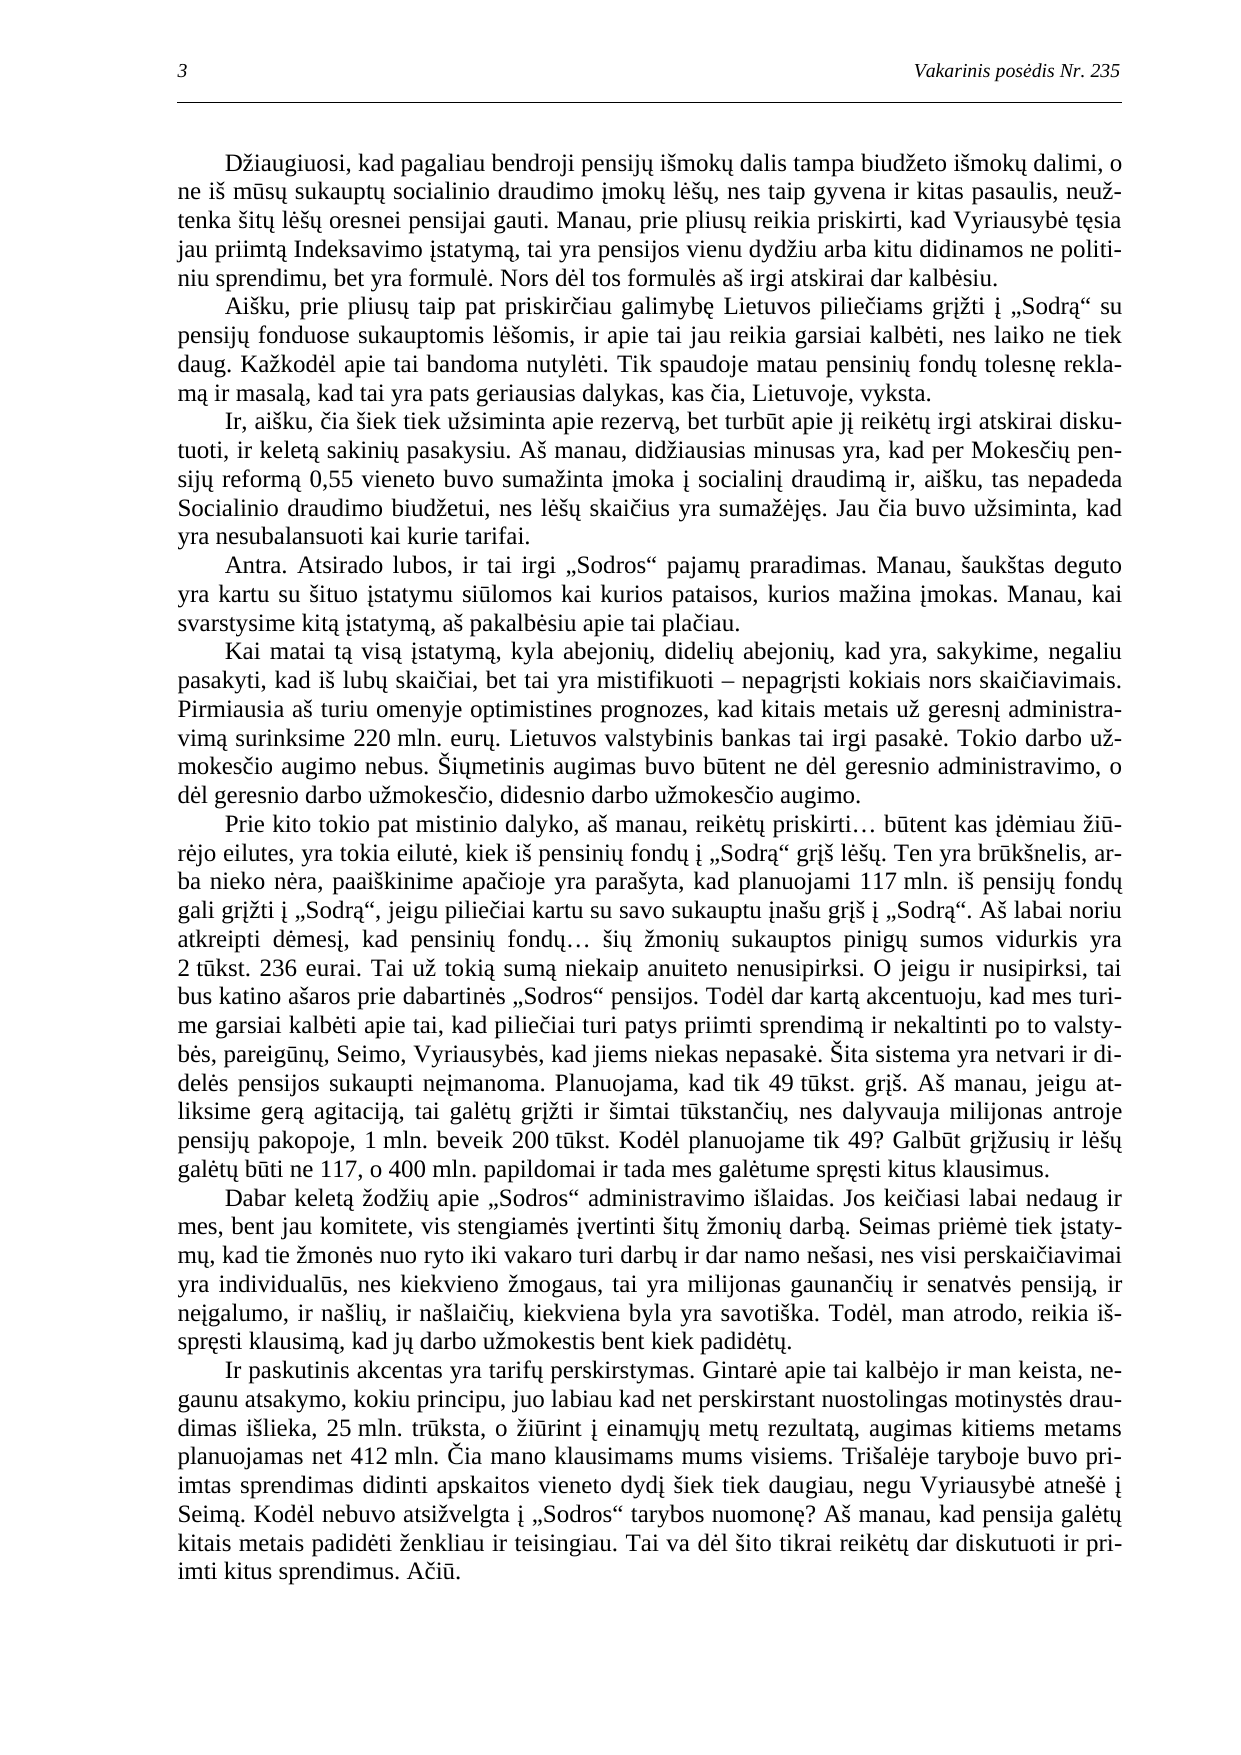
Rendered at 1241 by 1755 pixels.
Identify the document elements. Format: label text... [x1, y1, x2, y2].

text Aiš­ku, prie pliu­sų taip pat pri­skir­čiau ga­li­my­bę Lie­tu­vos pi­lie­čiams grįž­ti į „Sod­rą“ su pen­si­jų fon­duo­se su­kaup­to­mis lė­šo­mis, ir apie tai jau rei­kia gar­siai kal­bė­ti, nes lai­ko ne tiek daug. Kaž­ko­dėl apie tai ban­do­ma nu­ty­lė­ti. Tik spau­do­je ma­tau pen­si­nių fon­dų to­les­nę re­kla­mą ir ma­sa­lą, kad tai yra pats ge­riau­sias da­ly­kas, kas čia, Lie­tu­vo­je, vyks­ta. [177, 291, 1122, 406]
text Prie ki­to to­kio pat mis­ti­nio da­ly­ko, aš ma­nau, rei­kė­tų pri­skir­ti… bū­tent kas įdė­miau žiū­rė­jo ei­lu­tes, yra to­kia ei­lu­tė, kiek iš pen­si­nių fon­dų į „Sod­rą“ grįš lė­šų. Ten yra brūkš­ne­lis, ar­ba nie­ko nė­ra, pa­aiš­ki­ni­me apa­čio­je yra pa­ra­šy­ta, kad pla­nuo­ja­mi 117 mln. iš pen­si­jų fon­dų ga­li grįž­ti į „Sod­rą“, jei­gu pi­lie­čiai kar­tu su sa­vo su­kaup­tu įna­šu grįš į „Sod­rą“. Aš la­bai no­riu at­kreip­ti dė­me­sį, kad pen­si­nių fon­dų… šių žmo­nių su­kaup­tos pi­ni­gų su­mos vi­dur­kis yra 2 tūkst. 236 eu­rai. Tai už to­kią su­mą nie­kaip anui­te­to ne­nu­si­pirk­si. O jei­gu ir nu­si­pirk­si, tai bus ka­ti­no aša­ros prie da­bar­ti­nės „Sod­ros“ pen­si­jos. To­dėl dar kar­tą ak­cen­tuo­ju, kad mes tu­ri­me gar­siai kal­bė­ti apie tai, kad pi­lie­čiai tu­ri pa­tys pri­im­ti spren­di­mą ir ne­kal­tin­ti po to vals­ty­bės, pa­rei­gū­nų, Sei­mo, Vy­riau­sy­bės, kad jiems nie­kas ne­pa­sa­kė. Ši­ta sis­te­ma yra ne­tva­ri ir di­de­lės pen­si­jos su­kaup­ti ne­įma­no­ma. Pla­nuo­ja­ma, kad tik 49 tūkst. grįš. Aš ma­nau, jei­gu at­liksi­me ge­rą agi­ta­ci­ją, tai ga­lė­tų grįž­ti ir šim­tai tūks­tan­čių, nes da­ly­vau­ja mi­li­jo­nas ant­ro­je pen­si­jų pa­ko­po­je, 1 mln. be­veik 200 tūkst. Ko­dėl pla­nuo­ja­me tik 49? Gal­būt grį­žu­sių ir lė­šų ga­lė­tų bū­ti ne 117, o 400 mln. pa­pil­do­mai ir ta­da mes ga­lė­tu­me spręs­ti ki­tus klau­si­mus. [177, 809, 1122, 1183]
text An­tra. At­si­ra­do lu­bos, ir tai ir­gi „Sod­ros“ pa­ja­mų pra­ra­di­mas. Ma­nau, šaukš­tas de­gu­to yra kar­tu su ši­tuo įsta­ty­mu siū­lo­mos kai ku­rios pa­tai­sos, ku­rios ma­ži­na įmo­kas. Ma­nau, kai svars­ty­si­me ki­tą įsta­ty­mą, aš pa­kal­bė­siu apie tai pla­čiau. [177, 550, 1122, 636]
text Džiau­giuo­si, kad pa­ga­liau ben­dro­ji pen­si­jų iš­mo­kų da­lis tam­pa biu­dže­to iš­mo­kų da­li­mi, o ne iš mū­sų su­kaup­tų so­cia­li­nio drau­di­mo įmo­kų lė­šų, nes taip gy­ve­na ir ki­tas pa­sau­lis, ne­už­ten­ka ši­tų lė­šų ores­nei pen­si­jai gau­ti. Ma­nau, prie pliu­sų rei­kia pri­skir­ti, kad Vy­riau­sy­bė tę­sia jau pri­im­tą In­dek­sa­vi­mo įsta­ty­mą, tai yra pen­si­jos vie­nu dy­džiu ar­ba ki­tu di­di­na­mos ne po­li­ti­niu spren­di­mu, bet yra for­mu­lė. Nors dėl tos for­mu­lės aš ir­gi at­ski­rai dar kal­bė­siu. [177, 148, 1122, 291]
text Da­bar ke­le­tą žo­džių apie „Sod­ros“ ad­mi­nist­ra­vi­mo iš­lai­das. Jos kei­čia­si la­bai ne­daug ir mes, bent jau ko­mi­te­te, vis sten­gia­mės įver­tin­ti ši­tų žmo­nių dar­bą. Sei­mas pri­ėmė tiek įsta­ty­mų, kad tie žmo­nės nuo ry­to iki va­ka­ro tu­ri dar­bų ir dar na­mo ne­ša­si, nes vi­si per­skai­čia­vi­mai yra in­di­vi­du­a­lūs, nes kiek­vie­no žmo­gaus, tai yra mi­li­jo­nas gau­nan­čių ir se­nat­vės pen­si­ją, ir ne­įga­lu­mo, ir naš­lių, ir naš­lai­čių, kiek­vie­na by­la yra sa­vo­tiš­ka. To­dėl, man at­ro­do, rei­kia iš­spręs­ti klau­si­mą, kad jų dar­bo už­mo­kes­tis bent kiek pa­di­dė­tų. [177, 1183, 1122, 1355]
text Kai ma­tai tą vi­są įsta­ty­mą, ky­la abe­jo­nių, di­de­lių abe­jo­nių, kad yra, sa­ky­ki­me, ne­ga­liu pa­sa­ky­ti, kad iš lu­bų skai­čiai, bet tai yra mis­ti­fi­kuo­ti – ne­pa­grįs­ti ko­kiais nors skai­čia­vi­mais. Pir­miau­sia aš tu­riu ome­ny­je op­ti­mis­ti­nes prog­no­zes, kad ki­tais me­tais už ge­res­nį ad­mi­nist­ra­vi­mą su­rink­si­me 220 mln. eu­rų. Lie­tu­vos vals­ty­bi­nis ban­kas tai ir­gi pa­sakė. To­kio dar­bo už­mo­kes­čio au­gi­mo ne­bus. Šių­me­ti­nis au­gi­mas bu­vo bū­tent ne dėl ge­res­nio ad­mi­nist­ra­vi­mo, o dėl ge­res­nio dar­bo už­mo­kes­čio, di­des­nio dar­bo už­mo­kes­čio au­gi­mo. [177, 636, 1122, 809]
text Ir pas­ku­ti­nis ak­cen­tas yra ta­ri­fų per­skirs­ty­mas. Gin­ta­rė apie tai kal­bė­jo ir man keis­ta, ne­gau­nu at­sa­ky­mo, ko­kiu prin­ci­pu, juo la­biau kad net per­skirs­tant nuos­to­lin­gas mo­ti­nys­tės drau­di­mas iš­lie­ka, 25 mln. trūks­ta, o žiū­rint į ei­na­mų­jų me­tų re­zul­ta­tą, au­gi­mas ki­tiems me­tams pla­nuo­ja­mas net 412 mln. Čia ma­no klau­si­mams mums vi­siems. Tri­ša­lė­je ta­ry­bo­je bu­vo pri­im­tas spren­di­mas di­din­ti ap­skai­tos vie­ne­to dy­dį šiek tiek dau­giau, ne­gu Vy­riau­sy­bė at­ne­šė į Sei­mą. Ko­dėl ne­bu­vo at­si­žvelg­ta į „Sod­ros“ ta­ry­bos nuo­mo­nę? Aš ma­nau, kad pen­si­ja ga­lė­tų ki­tais me­tais pa­di­dė­ti žen­kliau ir tei­sin­giau. Tai va dėl ši­to tik­rai rei­kė­tų dar dis­ku­tuo­ti ir pri­im­ti ki­tus spren­di­mus. Ačiū. [177, 1355, 1122, 1585]
text Ir, aiš­ku, čia šiek tiek už­si­min­ta apie re­zer­vą, bet tur­būt apie jį rei­kė­tų ir­gi at­ski­rai dis­ku­tuo­ti, ir ke­le­tą sa­ki­nių pa­sa­ky­siu. Aš ma­nau, di­džiau­sias mi­nu­sas yra, kad per Mo­kes­čių pen­si­jų re­for­mą 0,55 vie­ne­to bu­vo su­ma­žin­ta įmo­ka į so­cia­li­nį drau­di­mą ir, aiš­ku, tas ne­pa­de­da So­cia­li­nio drau­di­mo biu­dže­tui, nes lė­šų skai­čius yra su­ma­žė­jęs. Jau čia bu­vo už­si­min­ta, kad yra ne­su­ba­lan­suo­ti kai ku­rie ta­ri­fai. [177, 406, 1122, 550]
